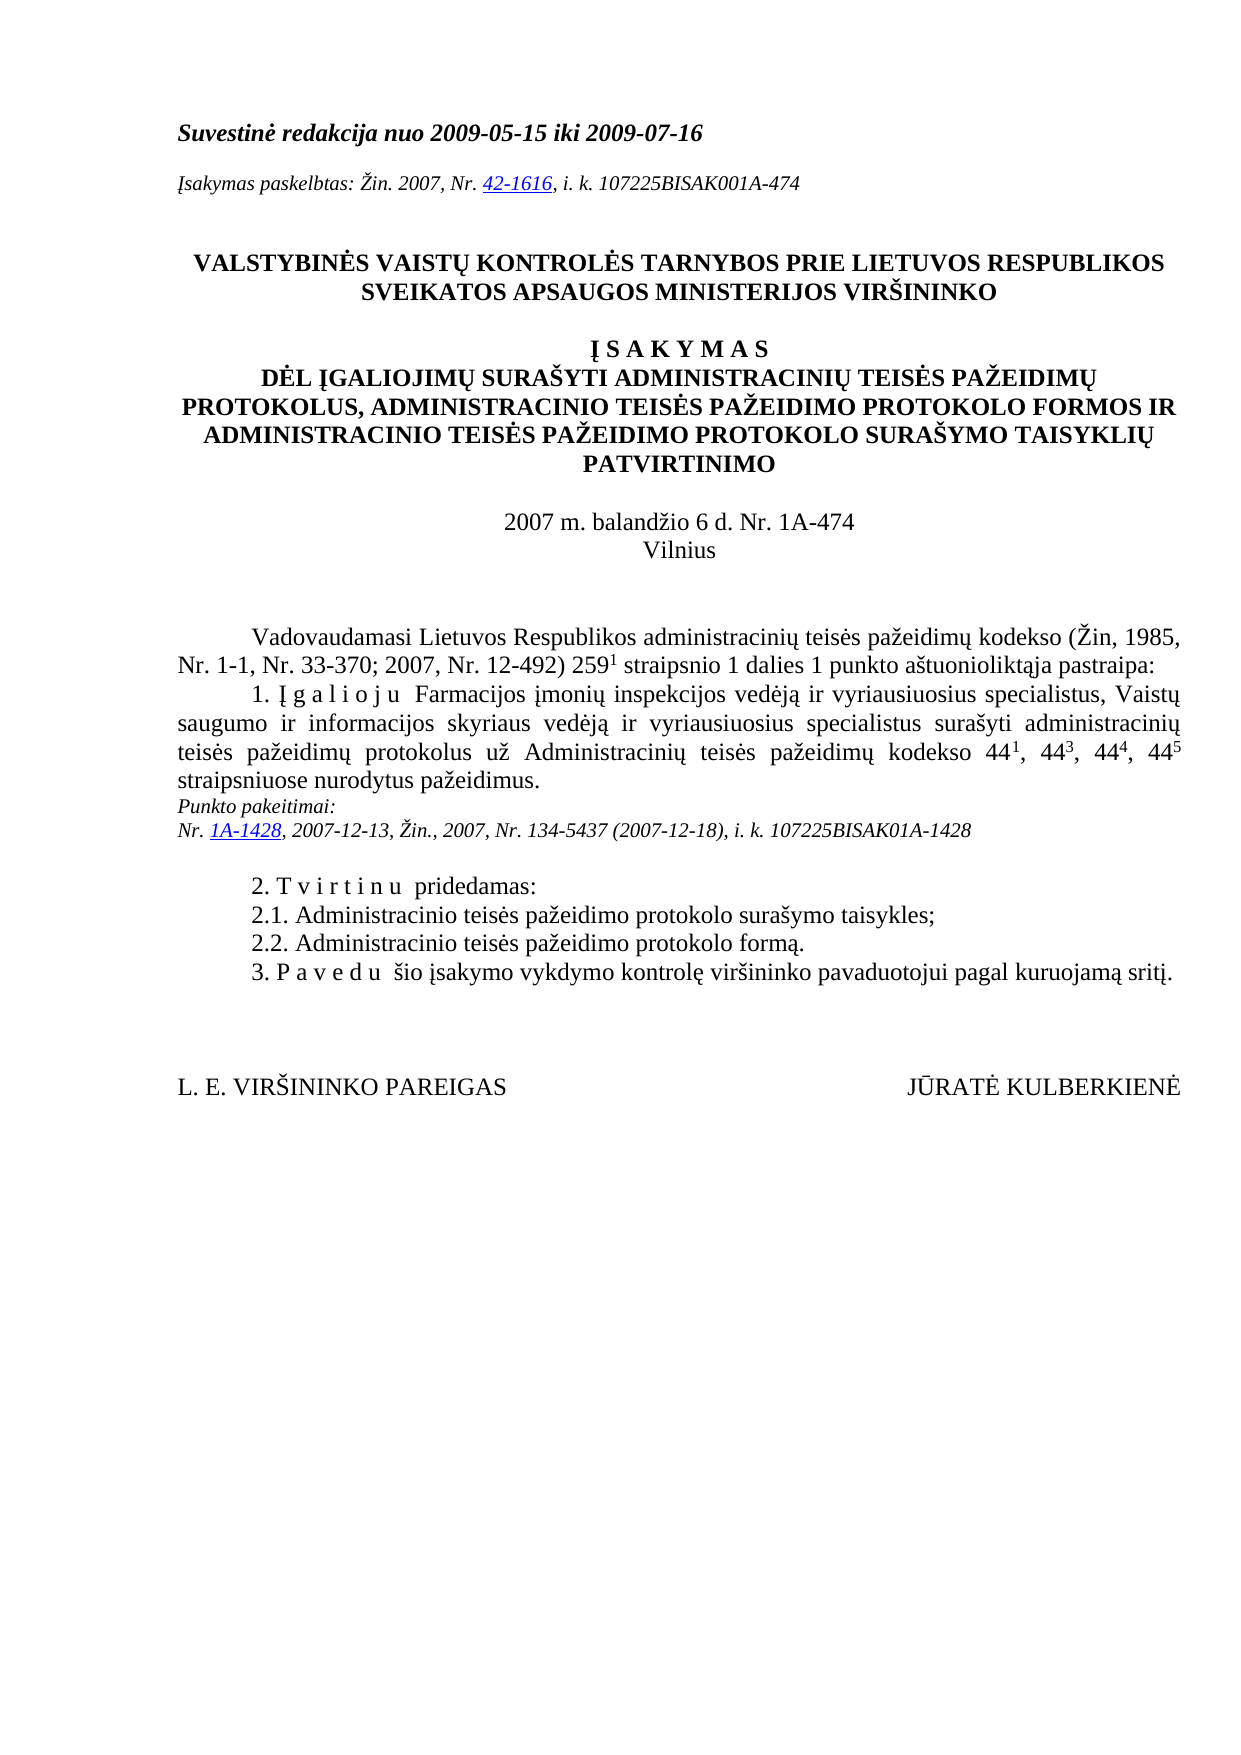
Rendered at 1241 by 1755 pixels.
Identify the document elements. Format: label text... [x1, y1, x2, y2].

text Į S A K Y M A S [177, 334, 1181, 363]
text Suvestinė redakcija nuo 2009-05-15 iki 2009-07-16 [177, 118, 1181, 147]
text Vilnius [177, 535, 1181, 564]
text 2. Tvirtinu pridedamas: [177, 871, 1181, 900]
text Vadovaudamasi Lietuvos Respublikos administracinių teisės pažeidimų kodekso (Žin, 1985, Nr. 1-1, Nr. 33-370; 2007, Nr. 12-492) 2591 straipsnio 1 dalies 1 punkto aštuonioliktąja pastraipa: [177, 622, 1181, 679]
text DĖL ĮGALIOJIMŲ SURAŠYTI ADMINISTRACINIŲ TEISĖS PAŽEIDIMŲ PROTOKOLUS, ADMINISTRACINIO TEISĖS PAŽEIDIMO PROTOKOLO FORMOS IR ADMINISTRACINIO TEISĖS PAŽEIDIMO PROTOKOLO SURAŠYMO TAISYKLIŲ PATVIRTINIMO [177, 363, 1181, 478]
text Nr. 1A-1428, 2007-12-13, Žin., 2007, Nr. 134-5437 (2007-12-18), i. k. 107225BISAK01A-1428 [177, 818, 1181, 842]
text Įsakymas paskelbtas: Žin. 2007, Nr. 42-1616, i. k. 107225BISAK001A-474 [177, 171, 1181, 195]
text 2007 m. balandžio 6 d. Nr. 1A-474 [177, 507, 1181, 535]
text 2.2. Administracinio teisės pažeidimo protokolo formą. [177, 928, 1181, 957]
text Punkto pakeitimai: [177, 794, 1181, 818]
text 3. Pavedu šio įsakymo vykdymo kontrolę viršininko pavaduotojui pagal kuruojamą sritį. [177, 957, 1181, 986]
text VALSTYBINĖS VAISTŲ KONTROLĖS TARNYBOS PRIE LIETUVOS RESPUBLIKOS SVEIKATOS APSAUGOS MINISTERIJOS VIRŠININKO [177, 248, 1181, 305]
text 2.1. Administracinio teisės pažeidimo protokolo surašymo taisykles; [177, 900, 1181, 928]
text 1. Įgalioju Farmacijos įmonių inspekcijos vedėją ir vyriausiuosius specialistus, Vaistų saugumo ir informacijos skyriaus vedėją ir vyriausiuosius specialistus surašyti administracinių teisės pažeidimų protokolus už Administracinių teisės pažeidimų kodekso 441, 443, 444, 445 straipsniuose nurodytus pažeidimus. [177, 679, 1181, 794]
text L. E. VIRŠININKO PAREIGAS JŪRATĖ KULBERKIENĖ [177, 1072, 1181, 1101]
